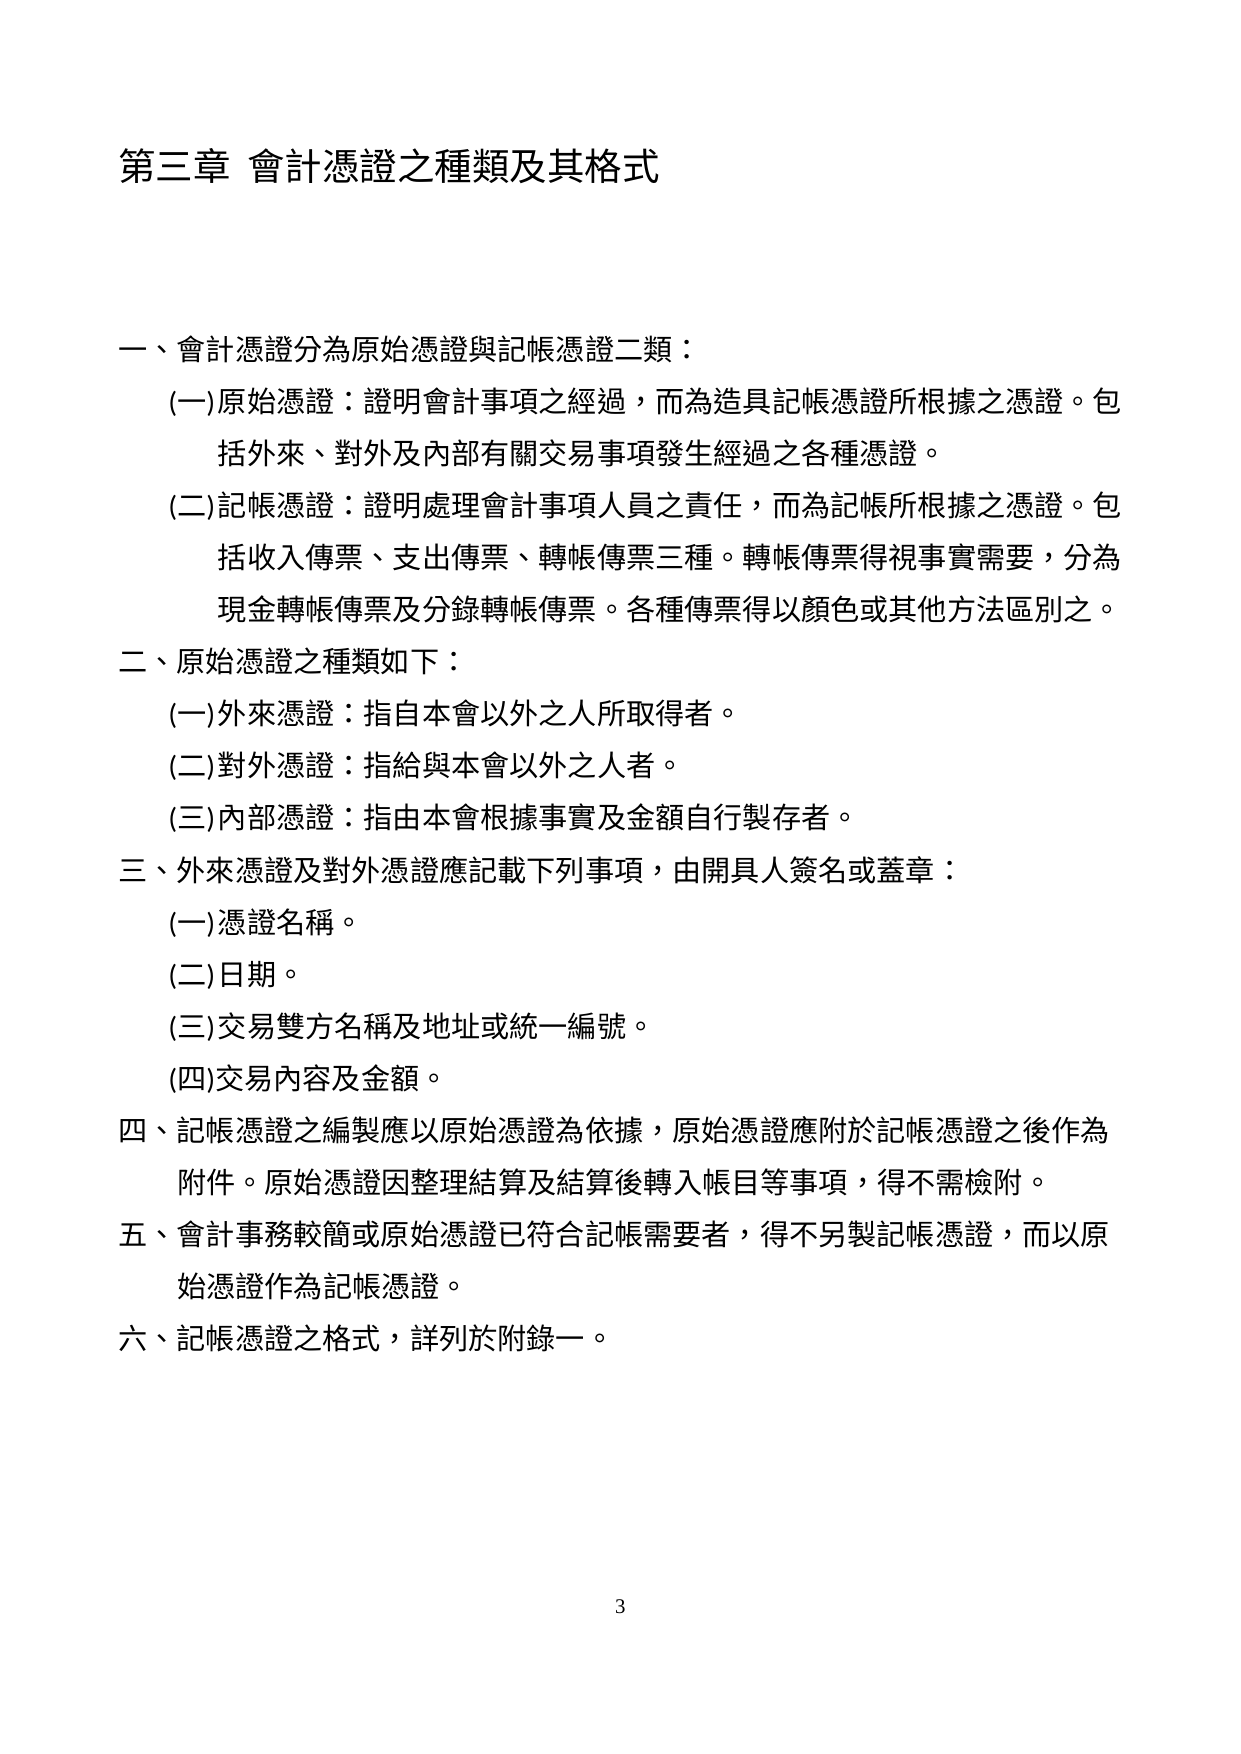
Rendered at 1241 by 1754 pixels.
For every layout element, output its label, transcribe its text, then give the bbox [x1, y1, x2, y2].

text (三) 交易雙方名稱及地址或統一編號。 [168, 996, 1122, 1048]
subtitle 第三章 會計憑證之種類及其格式 [118, 137, 1122, 191]
text 一、會計憑證分為原始憑證與記帳憑證二類： [118, 318, 1122, 371]
text 二、原始憑證之種類如下： [118, 631, 1122, 683]
text 四、記帳憑證之編製應以原始憑證為依據，原始憑證應附於記帳憑證之後作為附件。原始憑證因整理結算及結算後轉入帳目等事項，得不需檢附。 [118, 1100, 1122, 1204]
text (二) 日期。 [168, 943, 1122, 996]
text (二) 對外憑證：指給與本會以外之人者。 [168, 735, 1122, 787]
text 五、會計事務較簡或原始憑證已符合記帳需要者，得不另製記帳憑證，而以原始憑證作為記帳憑證。 [118, 1204, 1122, 1308]
text 六、記帳憑證之格式，詳列於附錄一。 [118, 1308, 1122, 1360]
text (二) 記帳憑證：證明處理會計事項人員之責任，而為記帳所根據之憑證。包括收入傳票、支出傳票、轉帳傳票三種。轉帳傳票得視事實需要，分為現金轉帳傳票及分錄轉帳傳票。各種傳票得以顏色或其他方法區別之。 [168, 475, 1122, 631]
text (一) 外來憑證：指自本會以外之人所取得者。 [168, 683, 1122, 735]
text 三、外來憑證及對外憑證應記載下列事項，由開具人簽名或蓋章： [118, 839, 1122, 891]
text (四)交易內容及金額。 [168, 1048, 1122, 1100]
text (三) 內部憑證：指由本會根據事實及金額自行製存者。 [168, 787, 1122, 839]
text (一) 原始憑證：證明會計事項之經過，而為造具記帳憑證所根據之憑證。包括外來、對外及內部有關交易事項發生經過之各種憑證。 [168, 371, 1122, 475]
text (一) 憑證名稱。 [168, 891, 1122, 943]
